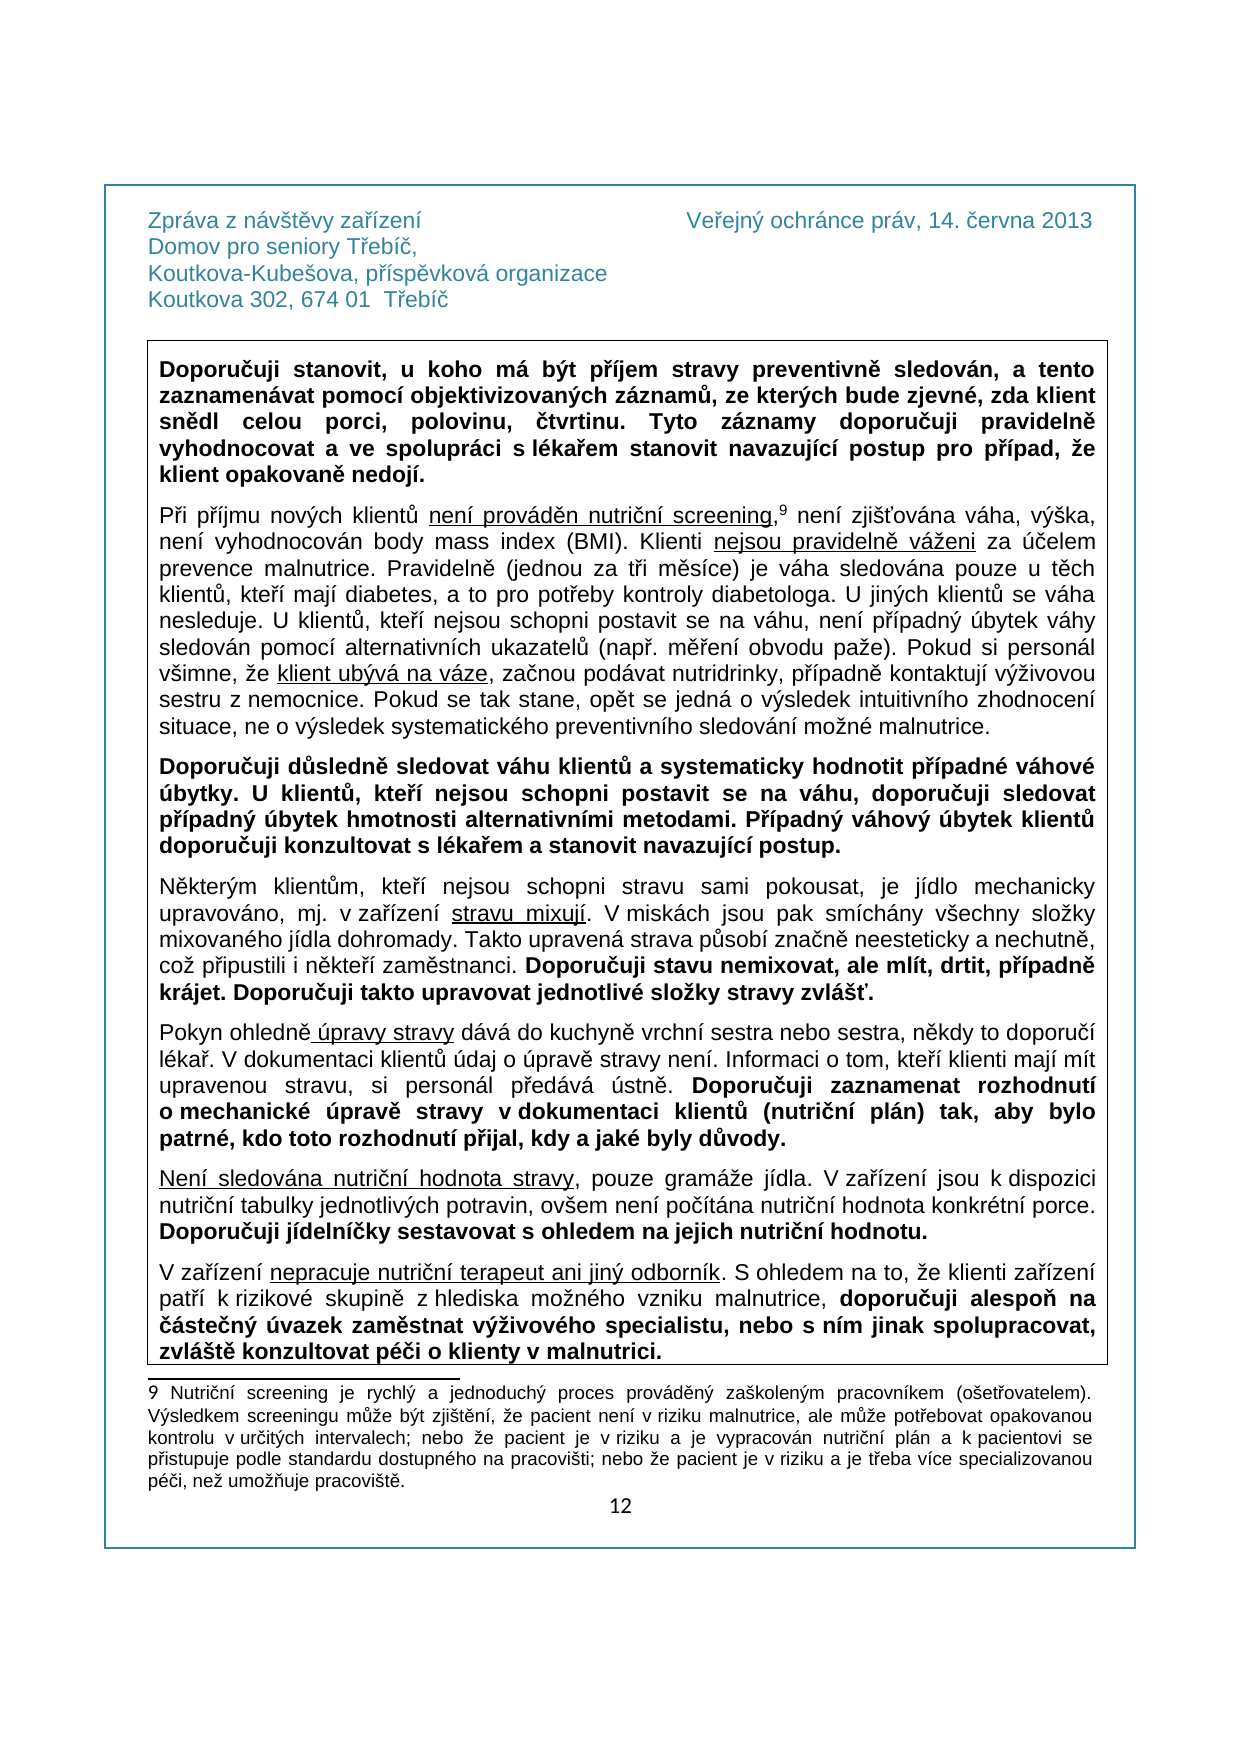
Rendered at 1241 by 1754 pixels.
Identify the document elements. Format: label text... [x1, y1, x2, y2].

table_cell Doporučuji stanovit, u koho má být příjem stravy preventivně sledován, a tento zaznamenávat pomocí objektivizovaných záznamů, ze kterých bude zjevné, zda klient snědl celou porci, polovinu, čtvrtinu. Tyto záznamy doporučuji pravidelně vyhodnocovat a ve spolupráci s lékařem stanovit navazující postup pro případ, že klient opakovaně nedojí. Při příjmu nových klientů není prováděn nutriční screening, není zjišťována váha, výška, není vyhodnocován body mass index (BMI). Klienti nejsou pravidelně váženi za účelem prevence malnutrice. Pravidelně (jednou za tři měsíce) je váha sledována pouze u těch klientů, kteří mají diabetes, a to pro potřeby kontroly diabetologa. U jiných klientů se váha nesleduje. U klientů, kteří nejsou schopni postavit se na váhu, není případný úbytek váhy sledován pomocí alternativních ukazatelů (např. měření obvodu paže). Pokud si personál všimne, že klient ubývá na váze, začnou podávat nutridrinky, případně kontaktují výživovou sestru z nemocnice. Pokud se tak stane, opět se jedná o výsledek intuitivního zhodnocení situace, ne o výsledek systematického preventivního sledování možné malnutrice. Doporučuji důsledně sledovat váhu klientů a systematicky hodnotit případné váhové úbytky. U klientů, kteří nejsou schopni postavit se na váhu, doporučuji sledovat případný úbytek hmotnosti alternativními metodami. Případný váhový úbytek klientů doporučuji konzultovat s lékařem a stanovit navazující postup. Některým klientům, kteří nejsou schopni stravu sami pokousat, je jídlo mechanicky upravováno, mj. v zařízení stravu mixují. V miskách jsou pak smíchány všechny složky mixovaného jídla dohromady. Takto upravená strava působí značně neesteticky a nechutně, což připustili i někteří zaměstnanci. Doporučuji stavu nemixovat, ale mlít, drtit, případně krájet. Doporučuji takto upravovat jednotlivé složky stravy zvlášť. Pokyn ohledně úpravy stravy dává do kuchyně vrchní sestra nebo sestra, někdy to doporučí lékař. V dokumentaci klientů údaj o úpravě stravy není. Informaci o tom, kteří klienti mají mít upravenou stravu, si personál předává ústně. Doporučuji zaznamenat rozhodnutí o mechanické úpravě stravy v dokumentaci klientů (nutriční plán) tak, aby bylo patrné, kdo toto rozhodnutí přijal, kdy a jaké byly důvody. Není sledována nutriční hodnota stravy, pouze gramáže jídla. V zařízení jsou k dispozici nutriční tabulky jednotlivých potravin, ovšem není počítána nutriční hodnota konkrétní porce. Doporučuji jídelníčky sestavovat s ohledem na jejich nutriční hodnotu. V zařízení nepracuje nutriční terapeut ani jiný odborník. S ohledem na to, že klienti zařízení patří k rizikové skupině z hlediska možného vzniku malnutrice, doporučuji alespoň na částečný úvazek zaměstnat výživového specialistu, nebo s ním jinak spolupracovat, zvláště konzultovat péči o klienty v malnutrici. [148, 341, 1107, 1364]
